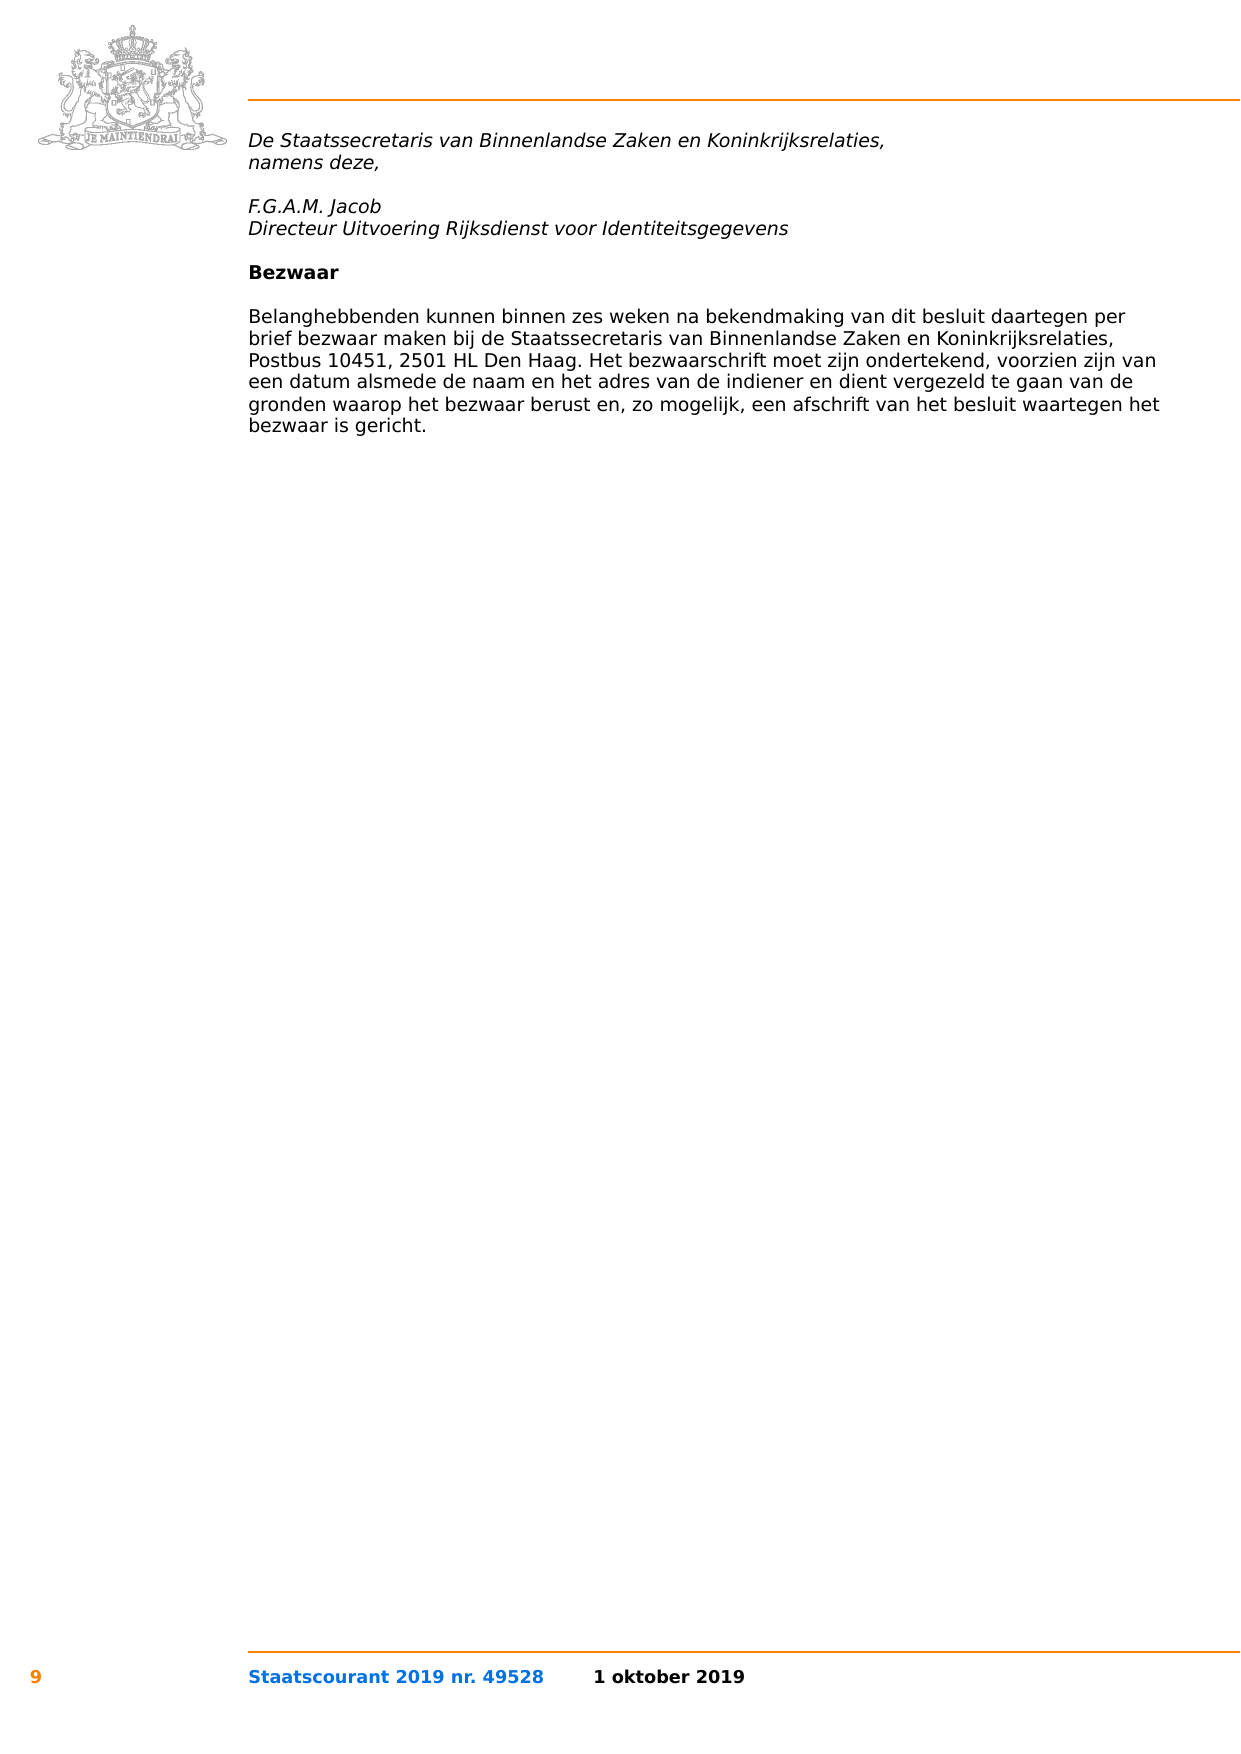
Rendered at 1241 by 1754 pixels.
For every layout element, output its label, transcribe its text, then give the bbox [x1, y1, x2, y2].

picture [38, 25, 227, 150]
text De Staatssecretaris van Binnenlandse Zaken en Koninkrijksrelaties, namens deze, F.G.A.M. Jacob Directeur Uitvoering Rijksdienst voor Identiteitsgegevens [248, 130, 1163, 240]
text Belanghebbenden kunnen binnen zes weken na bekendmaking van dit besluit daartegen per brief bezwaar maken bij de Staatssecretaris van Binnenlandse Zaken en Koninkrijksrelaties, Postbus 10451, 2501 HL Den Haag. Het bezwaarschrift moet zijn ondertekend, voorzien zijn van een datum alsmede de naam en het adres van de indiener en dient vergezeld te gaan van de gronden waarop het bezwaar berust en, zo mogelijk, een afschrift van het besluit waartegen het bezwaar is gericht. [248, 306, 1163, 437]
text Bezwaar [248, 262, 1163, 284]
